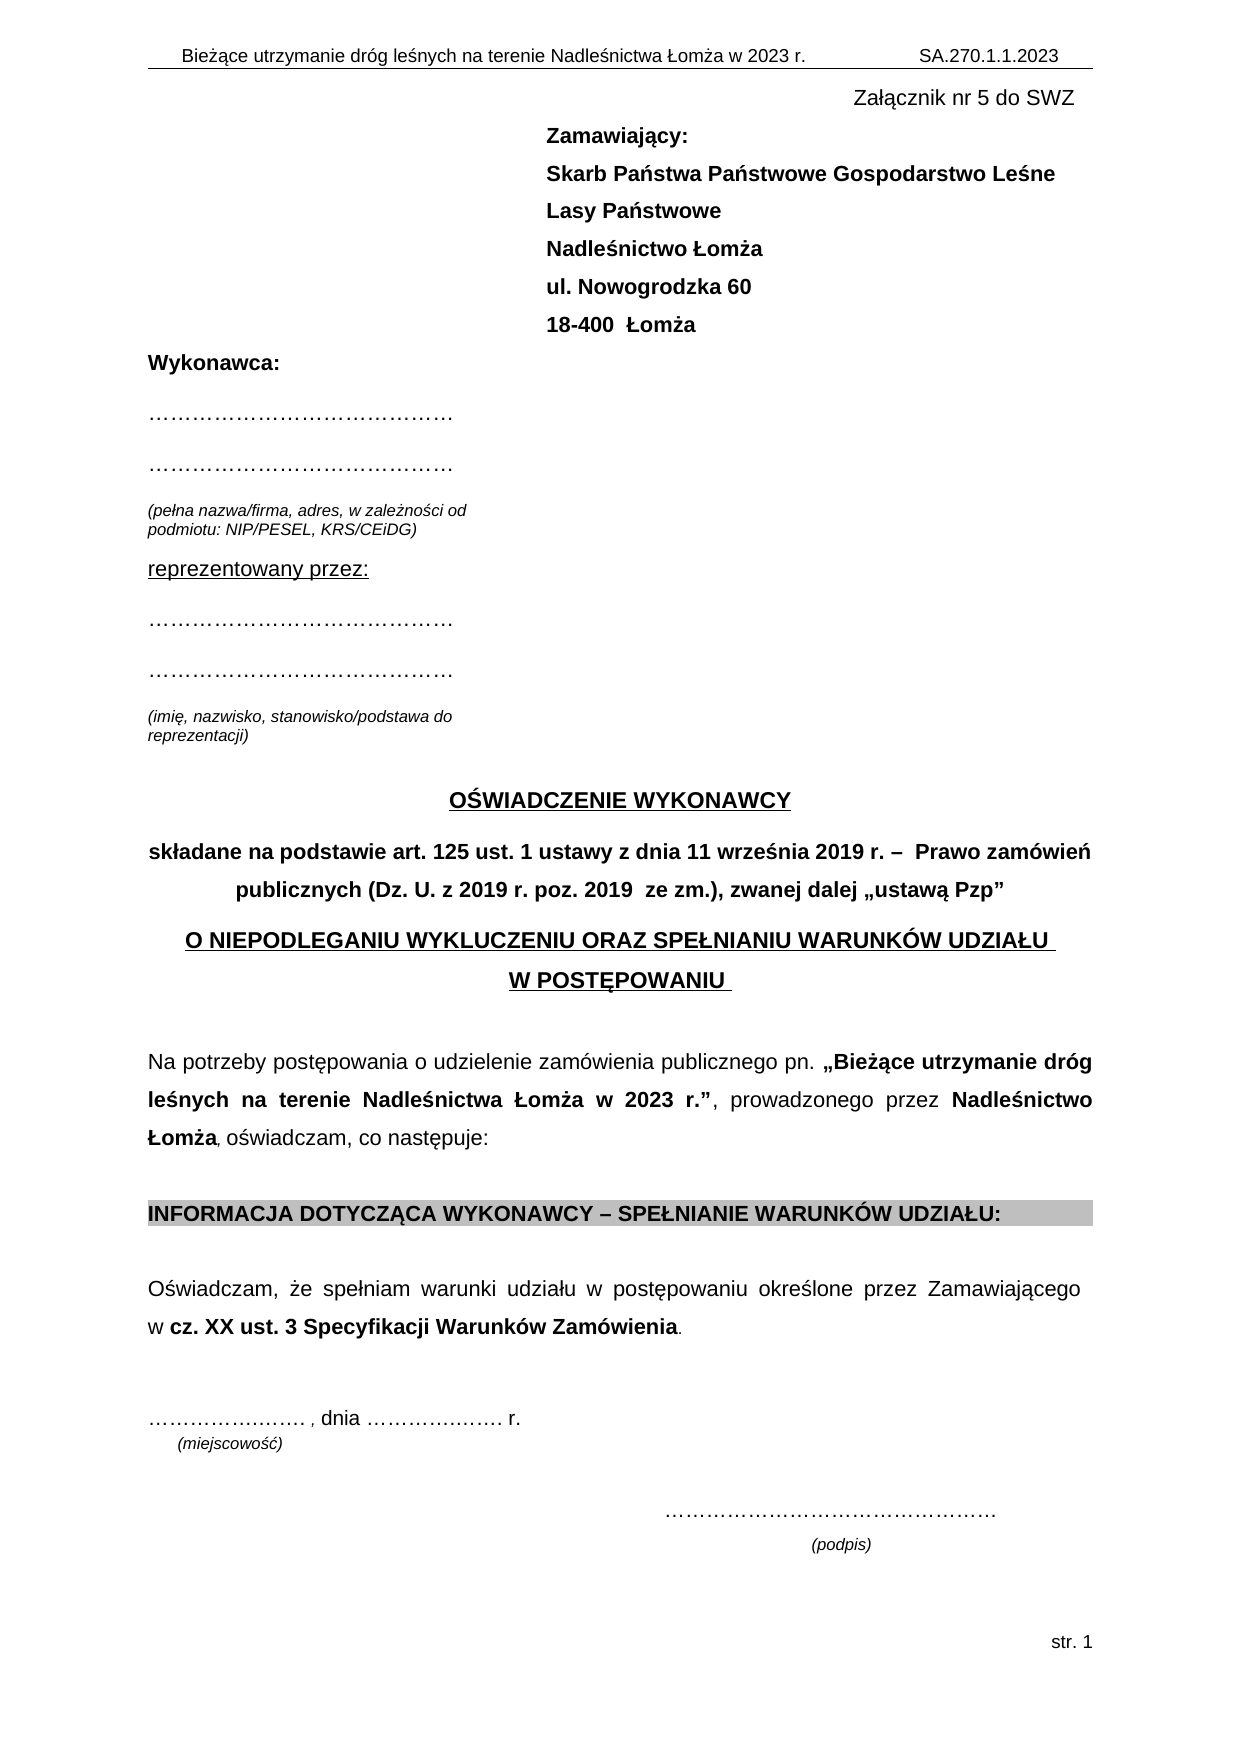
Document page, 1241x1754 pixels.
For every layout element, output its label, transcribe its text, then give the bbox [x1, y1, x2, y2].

text (podpis) [738, 1534, 1093, 1553]
text Nadleśnictwo Łomża [546, 236, 1093, 261]
text Załącznik nr 5 do SWZ [546, 85, 1093, 110]
text 18-400 Łomża [546, 312, 1093, 337]
text Wykonawca: [148, 349, 1093, 375]
text ………………………………………………………………………… [148, 400, 472, 476]
text INFORMACJA DOTYCZĄCA WYKONAWCY – SPEŁNIANIE WARUNKÓW UDZIAŁU: [148, 1200, 1093, 1226]
text Oświadczam, że spełniam warunki udziału w postępowaniu określone przez Zamawiającego w cz. XX ust. 3 Specyfikacji Warunków Zamówienia. [148, 1276, 1093, 1339]
text Zamawiający: [546, 123, 1093, 148]
text …………….……. , dnia ………….……. r. [148, 1406, 1093, 1430]
text Skarb Państwa Państwowe Gospodarstwo Leśne Lasy Państwowe [546, 161, 1093, 223]
text Na potrzeby postępowania o udzielenie zamówienia publicznego pn. „Bieżące utrzymanie dróg leśnych na terenie Nadleśnictwa Łomża w 2023 r.”, prowadzonego przez Nadleśnictwo Łomża, oświadczam, co następuje: [148, 1049, 1093, 1150]
text ………………………………………………………………………… [148, 606, 472, 682]
text składane na podstawie art. 125 ust. 1 ustawy z dnia 11 września 2019 r. – Prawo zamówień publicznych (Dz. U. z 2019 r. poz. 2019 ze zm.), zwanej dalej „ustawą Pzp” [148, 839, 1093, 902]
text (pełna nazwa/firma, adres, w zależności od podmiotu: NIP/PESEL, KRS/CEiDG) [148, 501, 472, 539]
text ul. Nowogrodzka 60 [546, 274, 1093, 299]
text O NIEPODLEGANIU WYKLUCZENIU ORAZ SPEŁNIANIU WARUNKÓW UDZIAŁU W POSTĘPOWANIU [148, 927, 1093, 1035]
text ………………………………………… [148, 1498, 1093, 1522]
text (miejscowość) [177, 1434, 1093, 1453]
text OŚWIADCZENIE WYKONAWCY [148, 787, 1093, 814]
text reprezentowany przez: [148, 556, 1093, 581]
text (imię, nazwisko, stanowisko/podstawa do reprezentacji) [148, 707, 472, 745]
